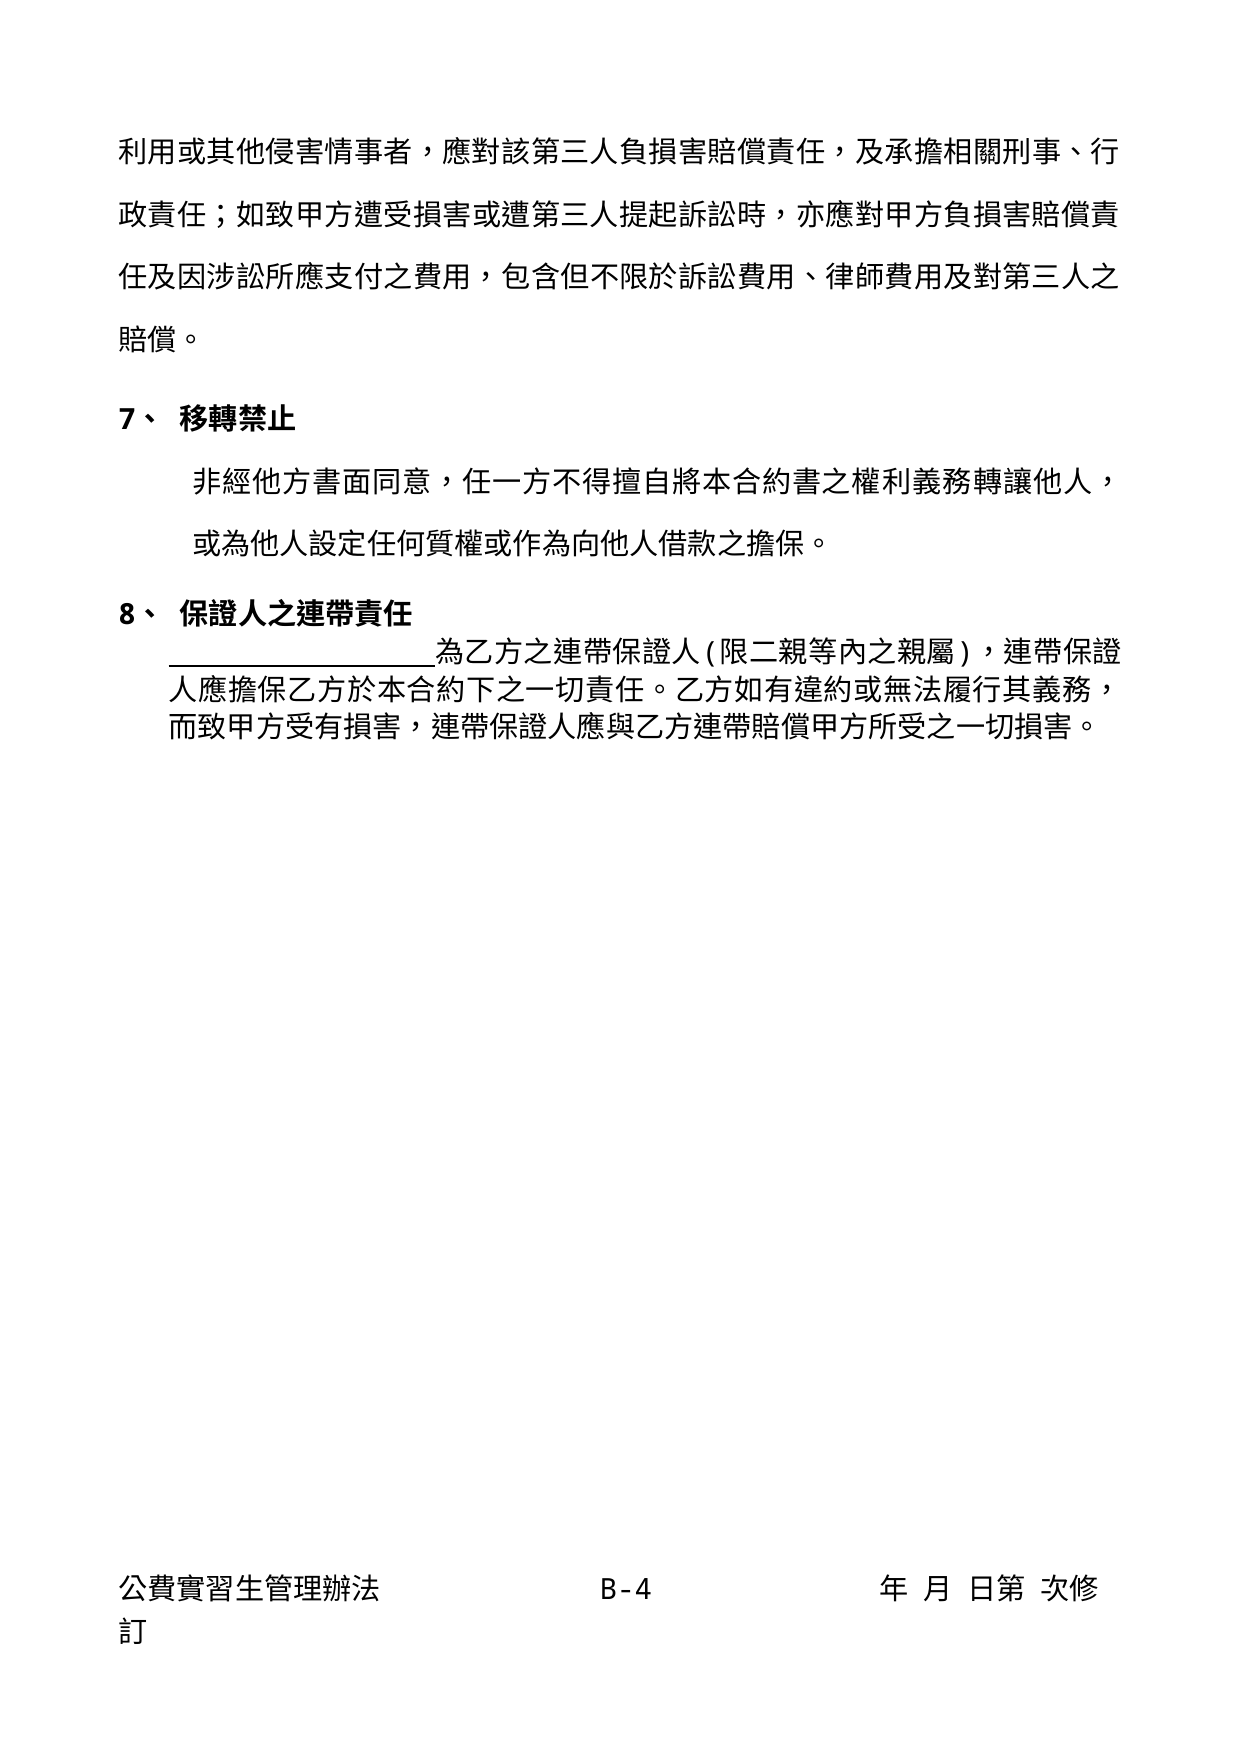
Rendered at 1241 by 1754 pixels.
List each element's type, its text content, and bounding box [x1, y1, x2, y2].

list 利用或其他侵害情事者，應對該第三人負損害賠償責任，及承擔相關刑事、行政責任；如致甲方遭受損害或遭第三人提起訴訟時，亦應對甲方負損害賠償責任及因涉訟所應支付之費用，包含但不限於訴訟費用、律師費用及對第三人之賠償。 [48, 108, 1122, 358]
text 為乙方之連帶保證人(限二親等內之親屬)，連帶保證人應擔保乙方於本合約下之一切責任。乙方如有違約或無法履行其義務，而致甲方受有損害，連帶保證人應與乙方連帶賠償甲方所受之一切損害。 [168, 632, 1122, 745]
text 非經他方書面同意，任一方不得擅自將本合約書之權利義務轉讓他人，或為他人設定任何質權或作為向他人借款之擔保。 [192, 438, 1122, 563]
list 移轉禁止 [118, 396, 1122, 438]
list 保證人之連帶責任 [118, 591, 1122, 632]
